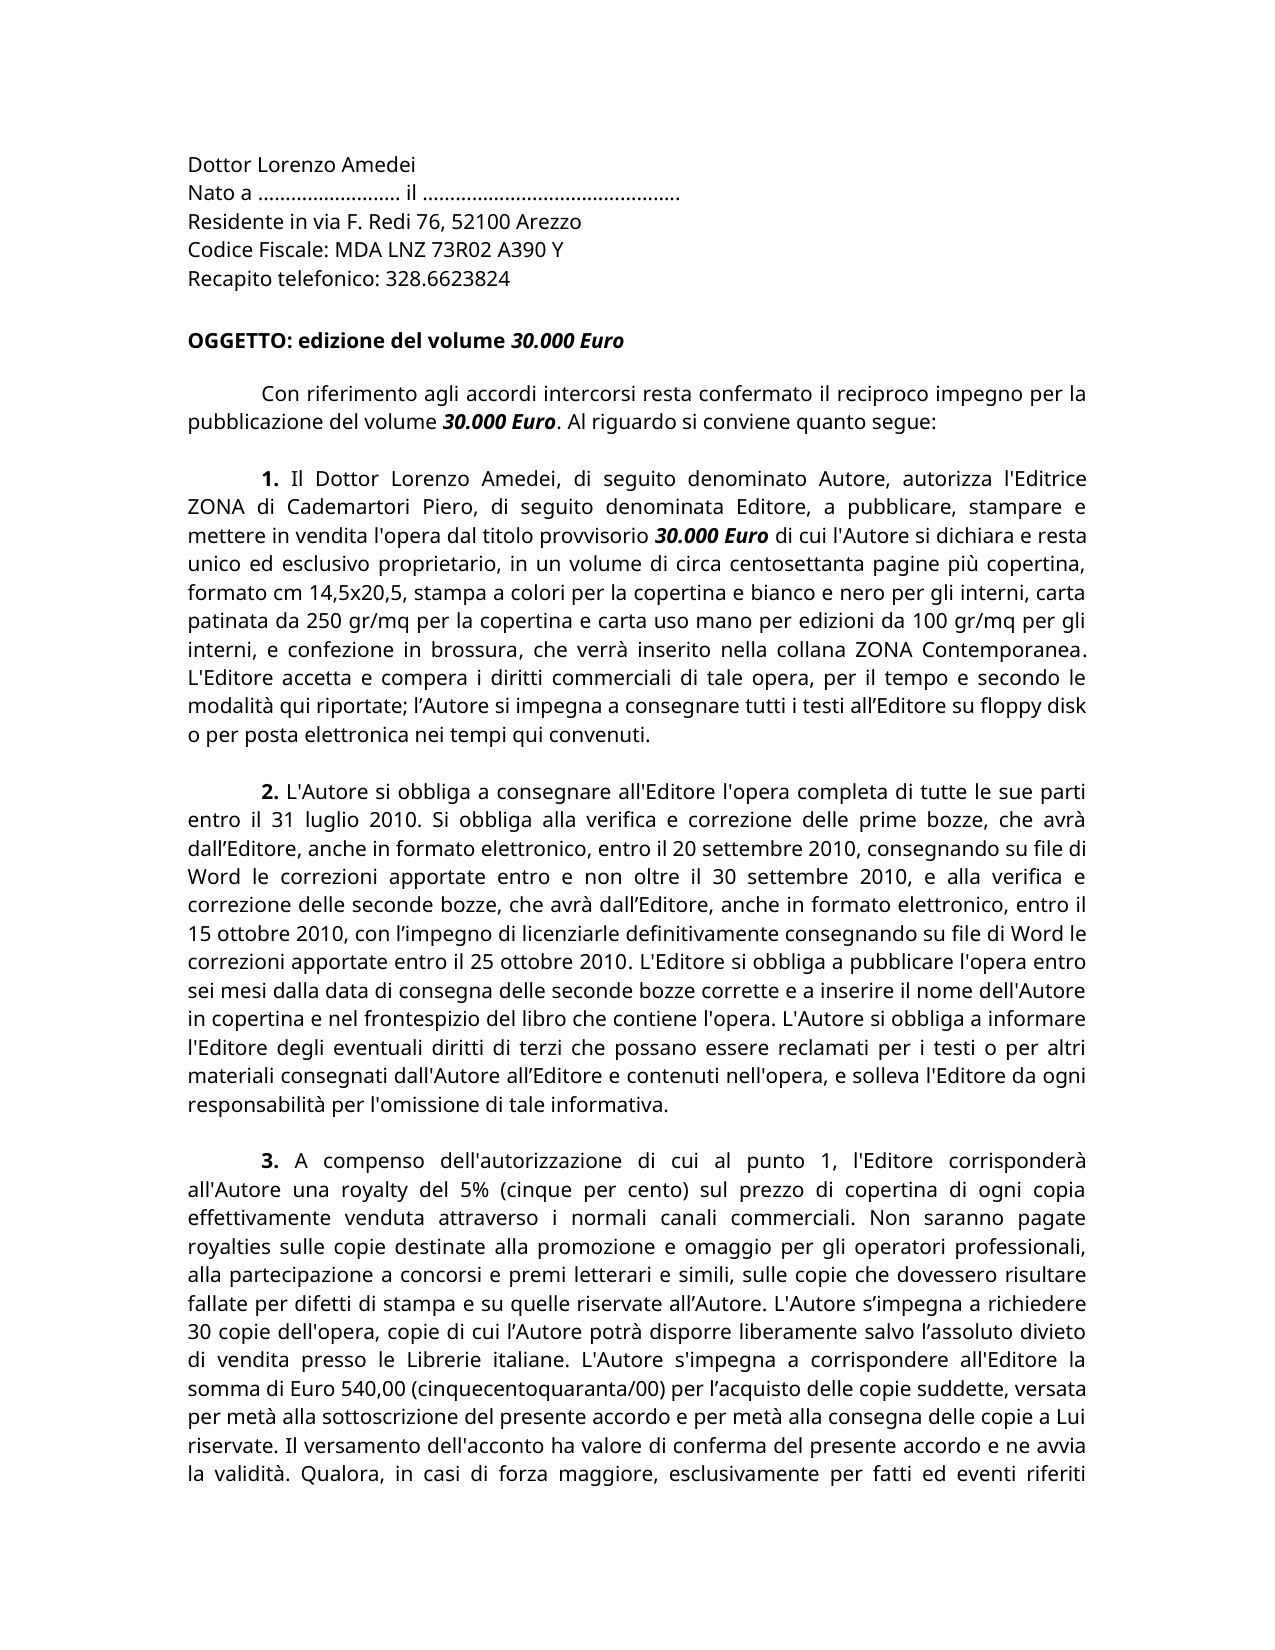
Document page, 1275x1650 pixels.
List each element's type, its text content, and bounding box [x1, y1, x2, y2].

text 2. L'Autore si obbliga a consegnare all'Editore l'opera completa di tutte le sue parti entro il 31 luglio 2010. Si obbliga alla verifica e correzione delle prime bozze, che avrà dall’Editore, anche in formato elettronico, entro il 20 settembre 2010, consegnando su file di Word le correzioni apportate entro e non oltre il 30 settembre 2010, e alla verifica e correzione delle seconde bozze, che avrà dall’Editore, anche in formato elettronico, entro il 15 ottobre 2010, con l’impegno di licenziarle definitivamente consegnando su file di Word le correzioni apportate entro il 25 ottobre 2010. L'Editore si obbliga a pubblicare l'opera entro sei mesi dalla data di consegna delle seconde bozze corrette e a inserire il nome dell'Autore in copertina e nel frontespizio del libro che contiene l'opera. L'Autore si obbliga a informare l'Editore degli eventuali diritti di terzi che possano essere reclamati per i testi o per altri materiali consegnati dall'Autore all’Editore e contenuti nell'opera, e solleva l'Editore da ogni responsabilità per l'omissione di tale informativa. [187, 777, 1087, 1118]
table_header [188, 292, 195, 326]
text Dottor Lorenzo Amedei [187, 150, 1087, 178]
text Recapito telefonico: 328.6623824 [187, 264, 1087, 292]
text Con riferimento agli accordi intercorsi resta confermato il reciproco impegno per la pubblicazione del volume 30.000 Euro. Al riguardo si conviene quanto segue: [187, 379, 1087, 436]
text Codice Fiscale: MDA LNZ 73R02 A390 Y [187, 235, 1087, 264]
text Residente in via F. Redi 76, 52100 Arezzo [187, 207, 1087, 235]
text Nato a …………………….. il ……………………………………….. [187, 178, 1087, 207]
text 3. A compenso dell'autorizzazione di cui al punto 1, l'Editore corrisponderà all'Autore una royalty del 5% (cinque per cento) sul prezzo di copertina di ogni copia effettivamente venduta attraverso i normali canali commerciali. Non saranno pagate royalties sulle copie destinate alla promozione e omaggio per gli operatori professionali, alla partecipazione a concorsi e premi letterari e simili, sulle copie che dovessero risultare fallate per difetti di stampa e su quelle riservate all’Autore. L'Autore s’impegna a richiedere 30 copie dell'opera, copie di cui l’Autore potrà disporre liberamente salvo l’assoluto divieto di vendita presso le Librerie italiane. L'Autore s'impegna a corrispondere all'Editore la somma di Euro 540,00 (cinquecentoquaranta/00) per l’acquisto delle copie suddette, versata per metà alla sottoscrizione del presente accordo e per metà alla consegna delle copie a Lui riservate. Il versamento dell'acconto ha valore di conferma del presente accordo e ne avvia la validità. Qualora, in casi di forza maggiore, esclusivamente per fatti ed eventi riferiti [187, 1147, 1087, 1488]
text 1. Il Dottor Lorenzo Amedei, di seguito denominato Autore, autorizza l'Editrice ZONA di Cademartori Piero, di seguito denominata Editore, a pubblicare, stampare e mettere in vendita l'opera dal titolo provvisorio 30.000 Euro di cui l'Autore si dichiara e resta unico ed esclusivo proprietario, in un volume di circa centosettanta pagine più copertina, formato cm 14,5x20,5, stampa a colori per la copertina e bianco e nero per gli interni, carta patinata da 250 gr/mq per la copertina e carta uso mano per edizioni da 100 gr/mq per gli interni, e confezione in brossura, che verrà inserito nella collana ZONA Contemporanea. L'Editore accetta e compera i diritti commerciali di tale opera, per il tempo e secondo le modalità qui riportate; l’Autore si impegna a consegnare tutti i testi all’Editore su floppy disk o per posta elettronica nei tempi qui convenuti. [187, 464, 1087, 748]
text OGGETTO: edizione del volume 30.000 Euro [187, 326, 1087, 355]
